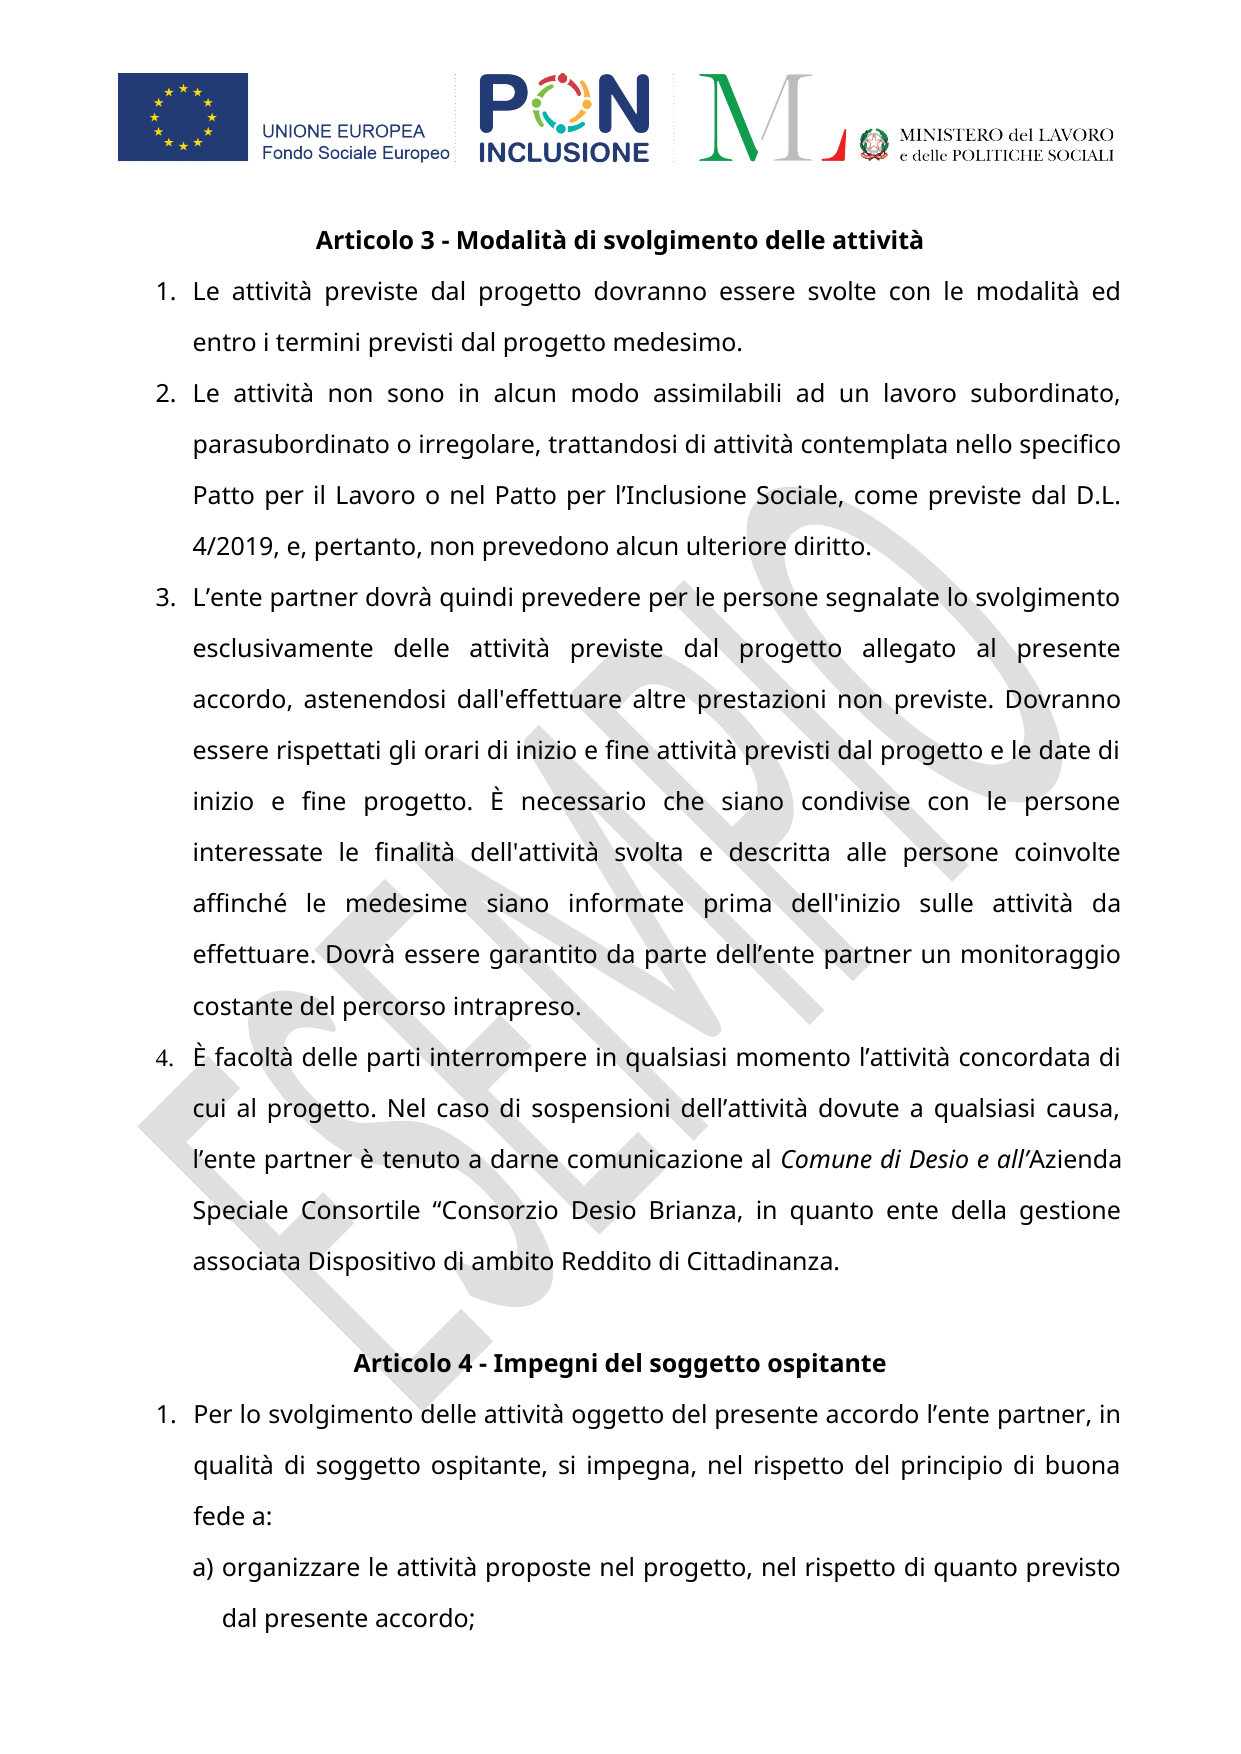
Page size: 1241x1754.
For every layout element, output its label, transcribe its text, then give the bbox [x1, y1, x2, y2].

text Articolo 4 - Impegni del soggetto ospitante [457, 1345, 1122, 1379]
list organizzare le attività proposte nel progetto, nel rispetto di quanto previsto dal presente accordo; [192, 1549, 1122, 1635]
list Per lo svolgimento delle attività oggetto del presente accordo l’ente partner, in qualità di soggetto ospitante, si impegna, nel rispetto del principio di buona fede a: [156, 1396, 1122, 1533]
text Articolo 3 - Modalità di svolgimento delle attività [118, 222, 1122, 257]
list È facoltà delle parti interrompere in qualsiasi momento l’attività concordata di cui al progetto. Nel caso di sospensioni dell’attività dovute a qualsiasi causa, l’ente partner è tenuto a darne comunicazione al Comune di Desio e all’Azienda Speciale Consortile “Consorzio Desio Brianza, in quanto ente della gestione associata Dispositivo di ambito Reddito di Cittadinanza. [155, 1146, 286, 1277]
list È facoltà delle parti interrompere in qualsiasi momento l’attività concordata di cui al progetto. Nel caso di sospensioni dell’attività dovute a qualsiasi causa, l’ente partner è tenuto a darne comunicazione al Comune di Desio e all’Azienda Speciale Consortile “Consorzio Desio Brianza, in quanto ente della gestione associata Dispositivo di ambito Reddito di Cittadinanza. [285, 1039, 1122, 1277]
list L’ente partner dovrà quindi prevedere per le persone segnalate lo svolgimento esclusivamente delle attività previste dal progetto allegato al presente accordo, astenendosi dall'effettuare altre prestazioni non previste. Dovranno essere rispettati gli orari di inizio e fine attività previsti dal progetto e le date di inizio e fine progetto. È necessario che siano condivise con le persone interessate le finalità dell'attività svolta e descritta alle persone coinvolte affinché le medesime siano informate prima dell'inizio sulle attività da effettuare. Dovrà essere garantito da parte dell’ente partner un monitoraggio costante del percorso intrapreso. [155, 580, 1122, 1022]
list Le attività non sono in alcun modo assimilabili ad un lavoro subordinato, parasubordinato o irregolare, trattandosi di attività contemplata nello specifico Patto per il Lavoro o nel Patto per l’Inclusione Sociale, come previste dal D.L. 4/2019, e, pertanto, non prevedono alcun ulteriore diritto. [155, 376, 1122, 563]
list È facoltà delle parti interrompere in qualsiasi momento l’attività concordata di cui al progetto. Nel caso di sospensioni dell’attività dovute a qualsiasi causa, l’ente partner è tenuto a darne comunicazione al Comune di Desio e all’Azienda Speciale Consortile “Consorzio Desio Brianza, in quanto ente della gestione associata Dispositivo di ambito Reddito di Cittadinanza. [155, 1039, 517, 1277]
list Le attività previste dal progetto dovranno essere svolte con le modalità ed entro i termini previsti dal progetto medesimo. [155, 273, 1122, 359]
text Articolo 4 - Impegni del soggetto ospitante [118, 1345, 388, 1379]
